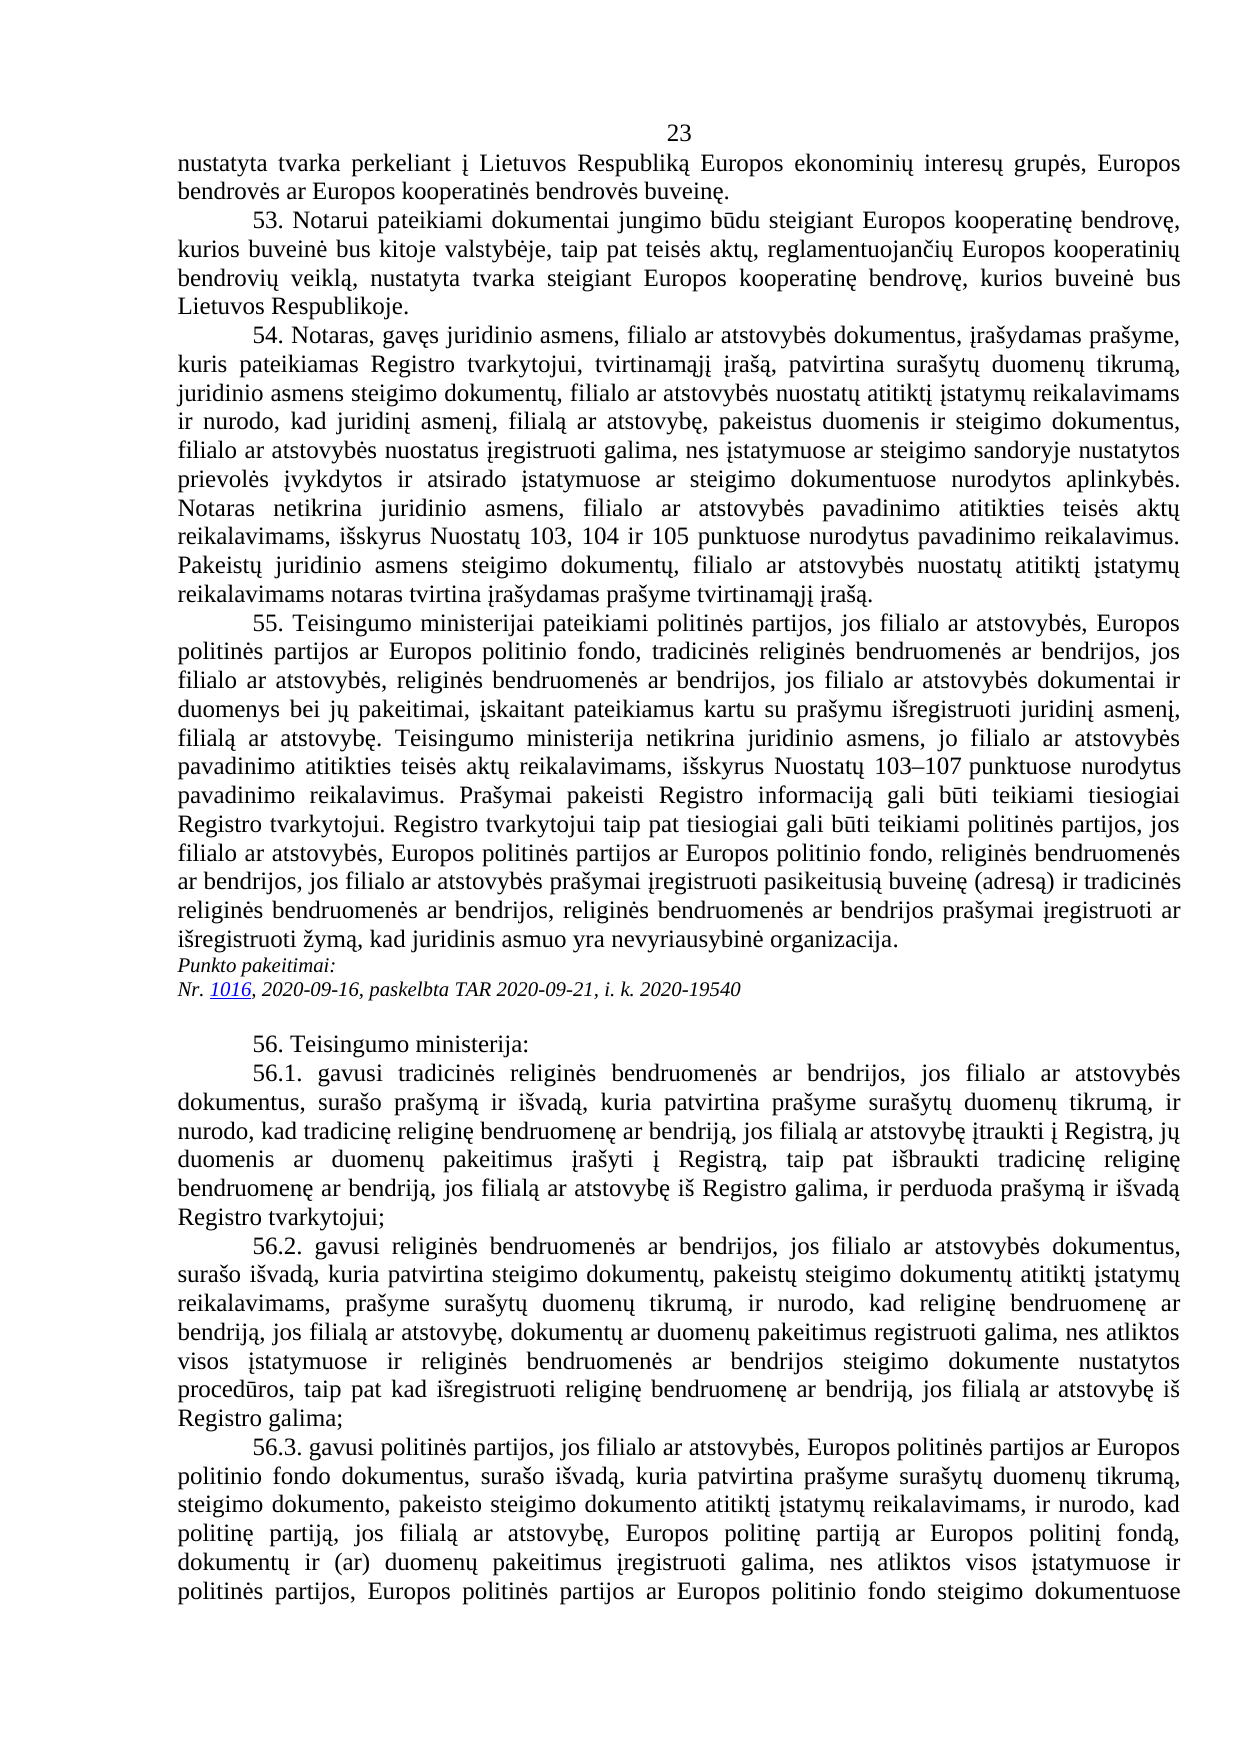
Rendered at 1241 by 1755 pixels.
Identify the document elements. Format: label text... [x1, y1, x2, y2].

text 53. Notarui pateikiami dokumentai jungimo būdu steigiant Europos kooperatinę bendrovę, kurios buveinė bus kitoje valstybėje, taip pat teisės aktų, reglamentuojančių Europos kooperatinių bendrovių veiklą, nustatyta tvarka steigiant Europos kooperatinę bendrovę, kurios buveinė bus Lietuvos Respublikoje. [177, 205, 1181, 320]
text 56. Teisingumo ministerija: [177, 1029, 1181, 1058]
text 54. Notaras, gavęs juridinio asmens, filialo ar atstovybės dokumentus, įrašydamas prašyme, kuris pateikiamas Registro tvarkytojui, tvirtinamąjį įrašą, patvirtina surašytų duomenų tikrumą, juridinio asmens steigimo dokumentų, filialo ar atstovybės nuostatų atitiktį įstatymų reikalavimams ir nurodo, kad juridinį asmenį, filialą ar atstovybę, pakeistus duomenis ir steigimo dokumentus, filialo ar atstovybės nuostatus įregistruoti galima, nes įstatymuose ar steigimo sandoryje nustatytos prievolės įvykdytos ir atsirado įstatymuose ar steigimo dokumentuose nurodytos aplinkybės. Notaras netikrina juridinio asmens, filialo ar atstovybės pavadinimo atitikties teisės aktų reikalavimams, išskyrus Nuostatų 103, 104 ir 105 punktuose nurodytus pavadinimo reikalavimus. Pakeistų juridinio asmens steigimo dokumentų, filialo ar atstovybės nuostatų atitiktį įstatymų reikalavimams notaras tvirtina įrašydamas prašyme tvirtinamąjį įrašą. [177, 320, 1181, 608]
text 56.3. gavusi politinės partijos, jos filialo ar atstovybės, Europos politinės partijos ar Europos politinio fondo dokumentus, surašo išvadą, kuria patvirtina prašyme surašytų duomenų tikrumą, steigimo dokumento, pakeisto steigimo dokumento atitiktį įstatymų reikalavimams, ir nurodo, kad politinę partiją, jos filialą ar atstovybę, Europos politinę partiją ar Europos politinį fondą, dokumentų ir (ar) duomenų pakeitimus įregistruoti galima, nes atliktos visos įstatymuose ir politinės partijos, Europos politinės partijos ar Europos politinio fondo steigimo dokumentuose [177, 1432, 1181, 1604]
text Punkto pakeitimai: [177, 953, 1181, 977]
text Nr. 1016, 2020-09-16, paskelbta TAR 2020-09-21, i. k. 2020-19540 [177, 977, 1181, 1001]
text nustatyta tvarka perkeliant į Lietuvos Respubliką Europos ekonominių interesų grupės, Europos bendrovės ar Europos kooperatinės bendrovės buveinę. [177, 148, 1181, 205]
text 56.2. gavusi religinės bendruomenės ar bendrijos, jos filialo ar atstovybės dokumentus, surašo išvadą, kuria patvirtina steigimo dokumentų, pakeistų steigimo dokumentų atitiktį įstatymų reikalavimams, prašyme surašytų duomenų tikrumą, ir nurodo, kad religinę bendruomenę ar bendriją, jos filialą ar atstovybę, dokumentų ar duomenų pakeitimus registruoti galima, nes atliktos visos įstatymuose ir religinės bendruomenės ar bendrijos steigimo dokumente nustatytos procedūros, taip pat kad išregistruoti religinę bendruomenę ar bendriją, jos filialą ar atstovybę iš Registro galima; [177, 1231, 1181, 1432]
text 55. Teisingumo ministerijai pateikiami politinės partijos, jos filialo ar atstovybės, Europos politinės partijos ar Europos politinio fondo, tradicinės religinės bendruomenės ar bendrijos, jos filialo ar atstovybės, religinės bendruomenės ar bendrijos, jos filialo ar atstovybės dokumentai ir duomenys bei jų pakeitimai, įskaitant pateikiamus kartu su prašymu išregistruoti juridinį asmenį, filialą ar atstovybę. Teisingumo ministerija netikrina juridinio asmens, jo filialo ar atstovybės pavadinimo atitikties teisės aktų reikalavimams, išskyrus Nuostatų 103–107 punktuose nurodytus pavadinimo reikalavimus. Prašymai pakeisti Registro informaciją gali būti teikiami tiesiogiai Registro tvarkytojui. Registro tvarkytojui taip pat tiesiogiai gali būti teikiami politinės partijos, jos filialo ar atstovybės, Europos politinės partijos ar Europos politinio fondo, religinės bendruomenės ar bendrijos, jos filialo ar atstovybės prašymai įregistruoti pasikeitusią buveinę (adresą) ir tradicinės religinės bendruomenės ar bendrijos, religinės bendruomenės ar bendrijos prašymai įregistruoti ar išregistruoti žymą, kad juridinis asmuo yra nevyriausybinė organizacija. [177, 608, 1181, 953]
text 56.1. gavusi tradicinės religinės bendruomenės ar bendrijos, jos filialo ar atstovybės dokumentus, surašo prašymą ir išvadą, kuria patvirtina prašyme surašytų duomenų tikrumą, ir nurodo, kad tradicinę religinę bendruomenę ar bendriją, jos filialą ar atstovybę įtraukti į Registrą, jų duomenis ar duomenų pakeitimus įrašyti į Registrą, taip pat išbraukti tradicinę religinę bendruomenę ar bendriją, jos filialą ar atstovybę iš Registro galima, ir perduoda prašymą ir išvadą Registro tvarkytojui; [177, 1058, 1181, 1231]
